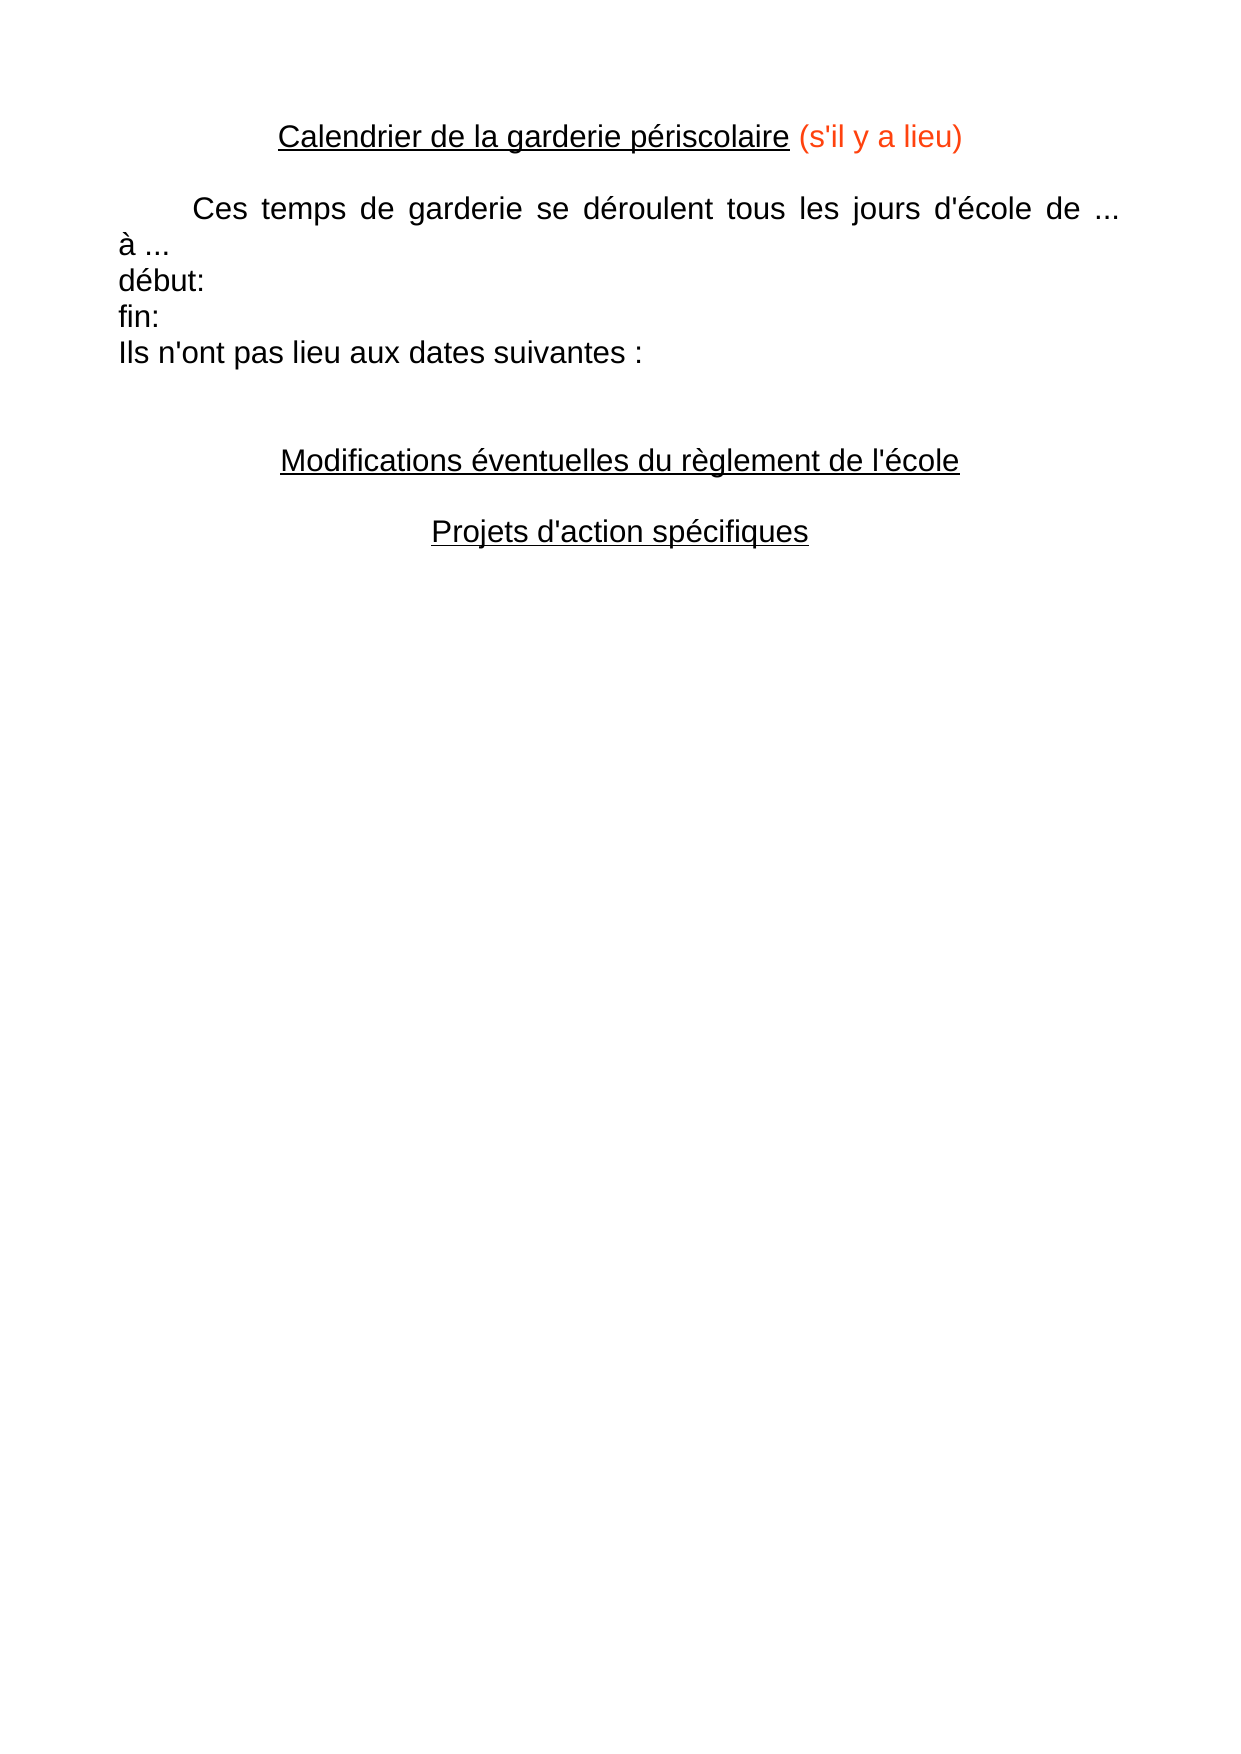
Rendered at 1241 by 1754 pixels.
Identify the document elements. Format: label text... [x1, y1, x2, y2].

text début: [118, 262, 1122, 298]
text fin: [118, 298, 1122, 334]
text Calendrier de la garderie périscolaire (s'il y a lieu) [118, 118, 1122, 154]
text Ces temps de garderie se déroulent tous les jours d'école de ... à ... [118, 190, 1122, 262]
text Ils n'ont pas lieu aux dates suivantes : [118, 334, 1122, 370]
text Projets d'action spécifiques [118, 513, 1122, 549]
list Modifications éventuelles du règlement de l'école [118, 442, 1122, 477]
